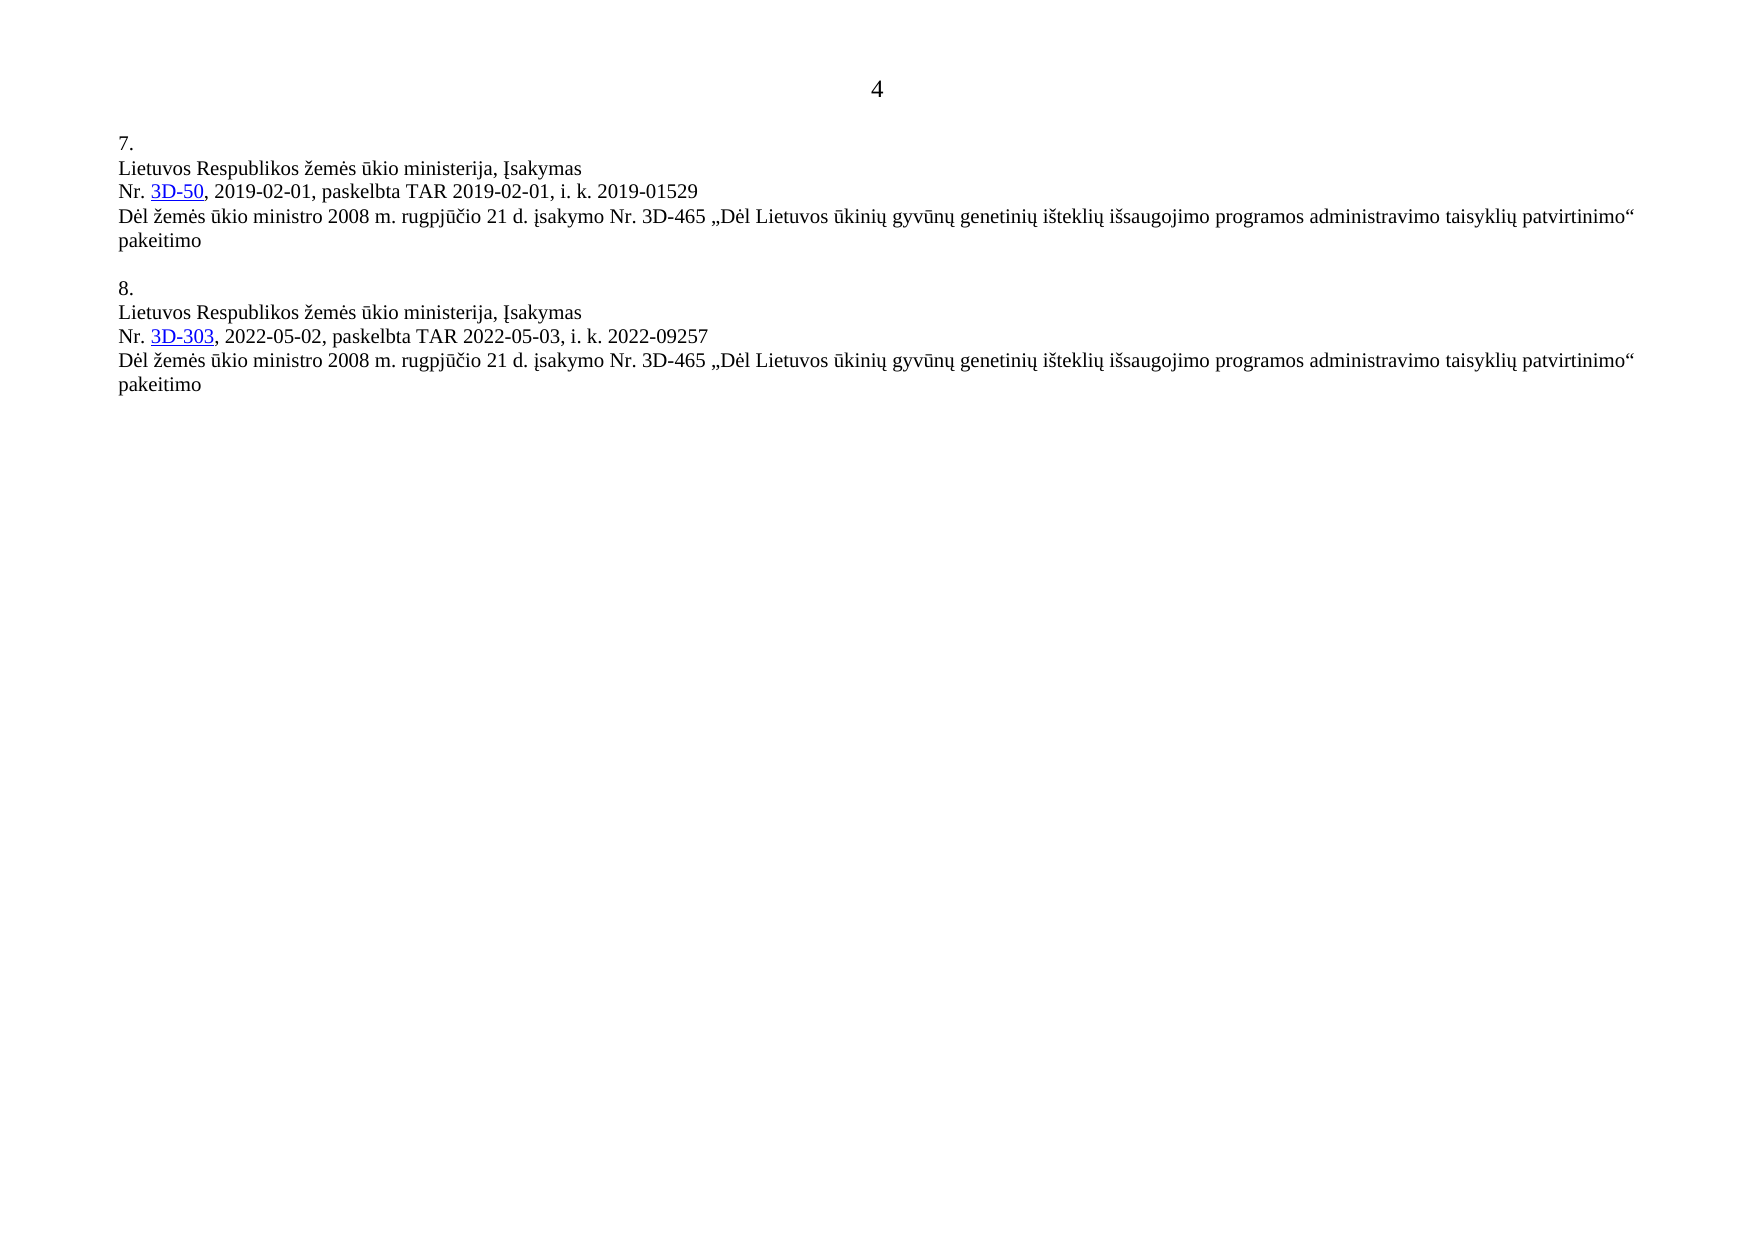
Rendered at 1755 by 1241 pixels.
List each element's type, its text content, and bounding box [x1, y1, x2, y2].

text Dėl žemės ūkio ministro 2008 m. rugpjūčio 21 d. įsakymo Nr. 3D-465 „Dėl Lietuvos ūkinių gyvūnų genetinių išteklių išsaugojimo programos administravimo taisyklių patvirtinimo“ pakeitimo [118, 203, 1636, 252]
text Dėl žemės ūkio ministro 2008 m. rugpjūčio 21 d. įsakymo Nr. 3D-465 „Dėl Lietuvos ūkinių gyvūnų genetinių išteklių išsaugojimo programos administravimo taisyklių patvirtinimo“ pakeitimo [118, 348, 1636, 396]
text Nr. 3D-50, 2019-02-01, paskelbta TAR 2019-02-01, i. k. 2019-01529 [118, 179, 1636, 203]
text 7. [118, 131, 1636, 155]
text Nr. 3D-303, 2022-05-02, paskelbta TAR 2022-05-03, i. k. 2022-09257 [118, 324, 1636, 348]
text 8. [118, 276, 1636, 300]
text Lietuvos Respublikos žemės ūkio ministerija, Įsakymas [118, 300, 1636, 324]
text Lietuvos Respublikos žemės ūkio ministerija, Įsakymas [118, 155, 1636, 179]
